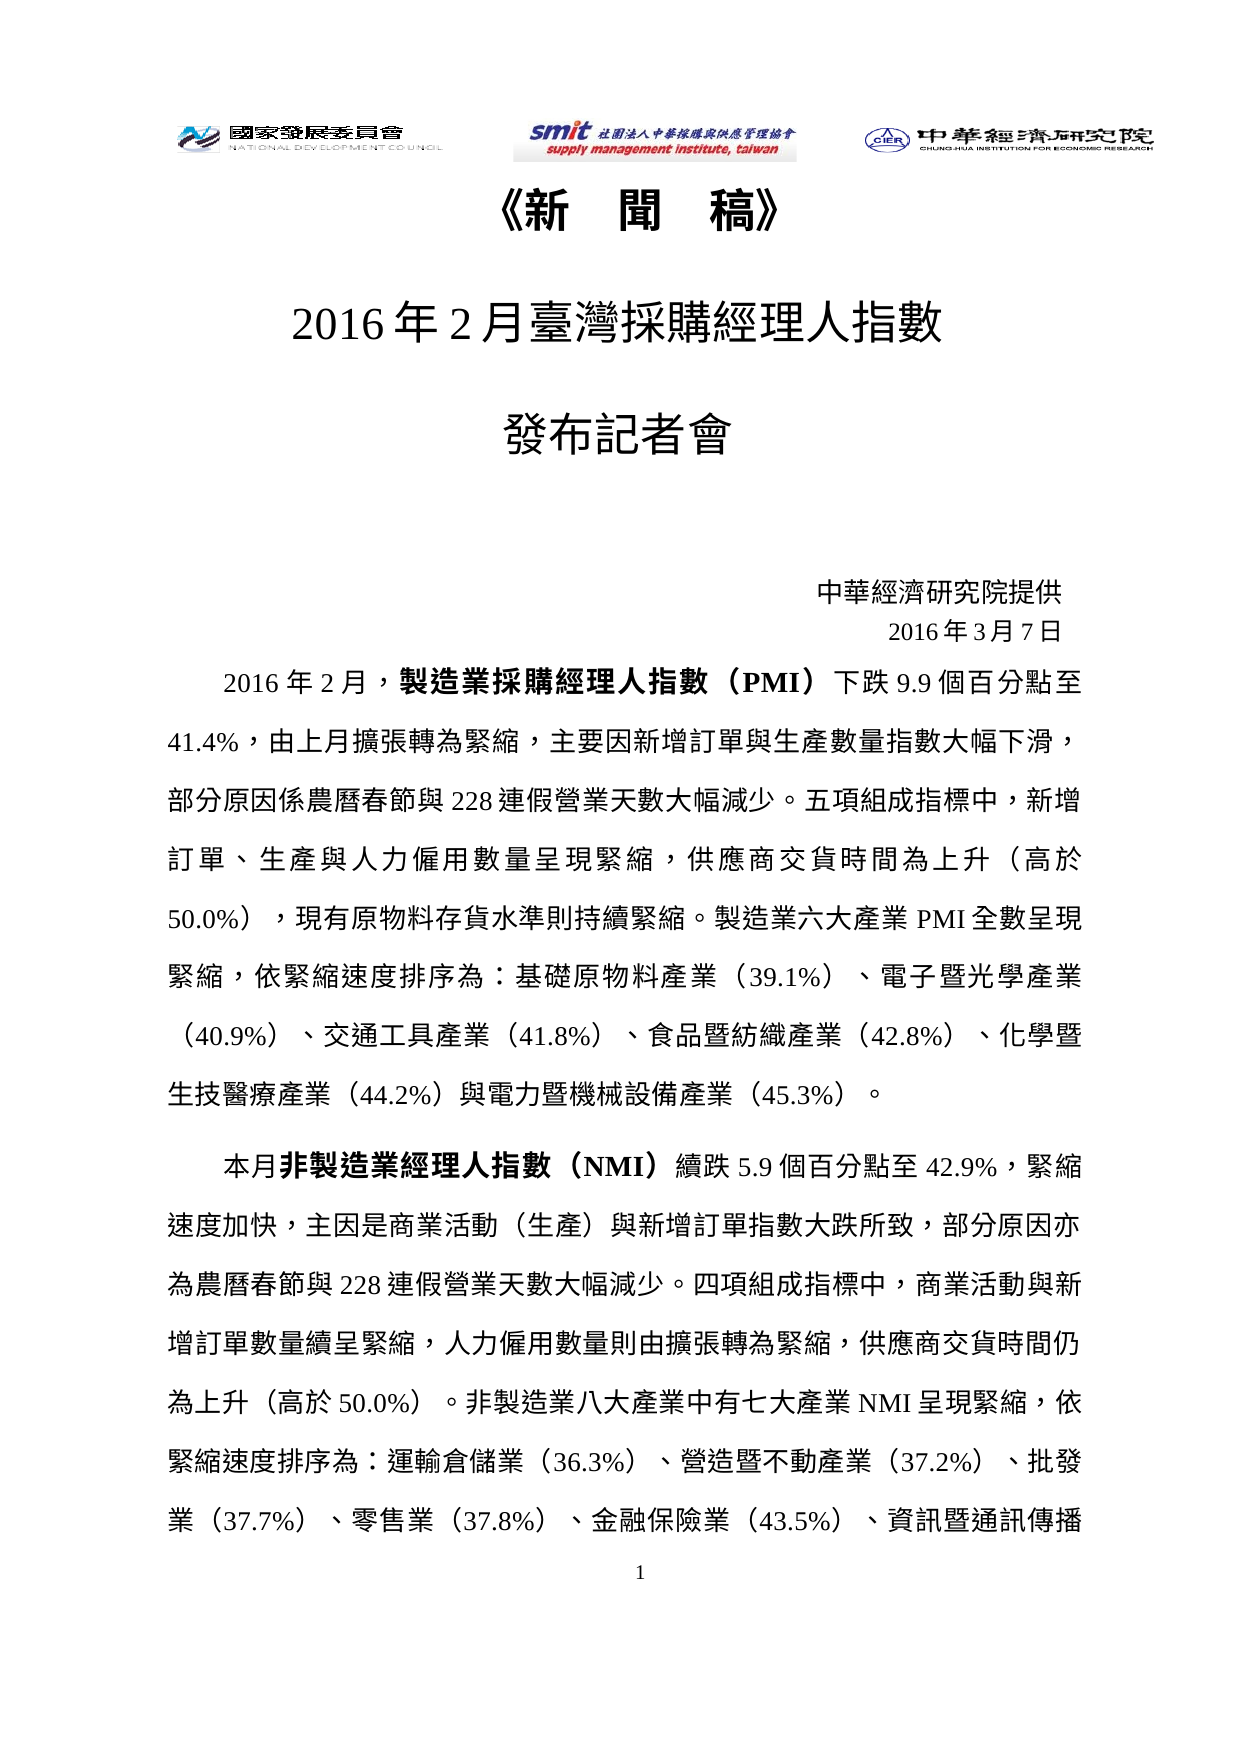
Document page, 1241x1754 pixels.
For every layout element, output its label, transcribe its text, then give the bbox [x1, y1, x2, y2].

text 2016年2月，製造業採購經理人指數（PMI）下跌9.9個百分點至41.4%，由上月擴張轉為緊縮，主要因新增訂單與生產數量指數大幅下滑，部分原因係農曆春節與228連假營業天數大幅減少。五項組成指標中，新增訂單、生產與人力僱用數量呈現緊縮，供應商交貨時間為上升（高於50.0%），現有原物料存貨水準則持續緊縮。製造業六大產業PMI全數呈現緊縮，依緊縮速度排序為：基礎原物料產業（39.1%）、電子暨光學產業（40.9%）、交通工具產業（41.8%）、食品暨紡織產業（42.8%）、化學暨生技醫療產業（44.2%）與電力暨機械設備產業（45.3%）。 [167, 658, 1083, 1112]
picture [513, 118, 797, 162]
picture [177, 118, 465, 162]
text 發布記者會 [167, 398, 1068, 464]
text 本月非製造業經理人指數（NMI）續跌5.9個百分點至42.9%，緊縮速度加快，主因是商業活動（生產）與新增訂單指數大跌所致，部分原因亦為農曆春節與228連假營業天數大幅減少。四項組成指標中，商業活動與新增訂單數量續呈緊縮，人力僱用數量則由擴張轉為緊縮，供應商交貨時間仍為上升（高於50.0%）。非製造業八大產業中有七大產業NMI呈現緊縮，依緊縮速度排序為：運輸倉儲業（36.3%）、營造暨不動產業（37.2%）、批發業（37.7%）、零售業（37.8%）、金融保險業（43.5%）、資訊暨通訊傳播 [167, 1142, 1083, 1538]
text 《新 聞 稿》 [167, 174, 1063, 241]
text 中華經濟研究院提供 [167, 566, 1063, 610]
text 2016年3月7日 [167, 610, 1063, 648]
picture [853, 118, 1162, 162]
text 2016年2月臺灣採購經理人指數 [167, 286, 1068, 353]
